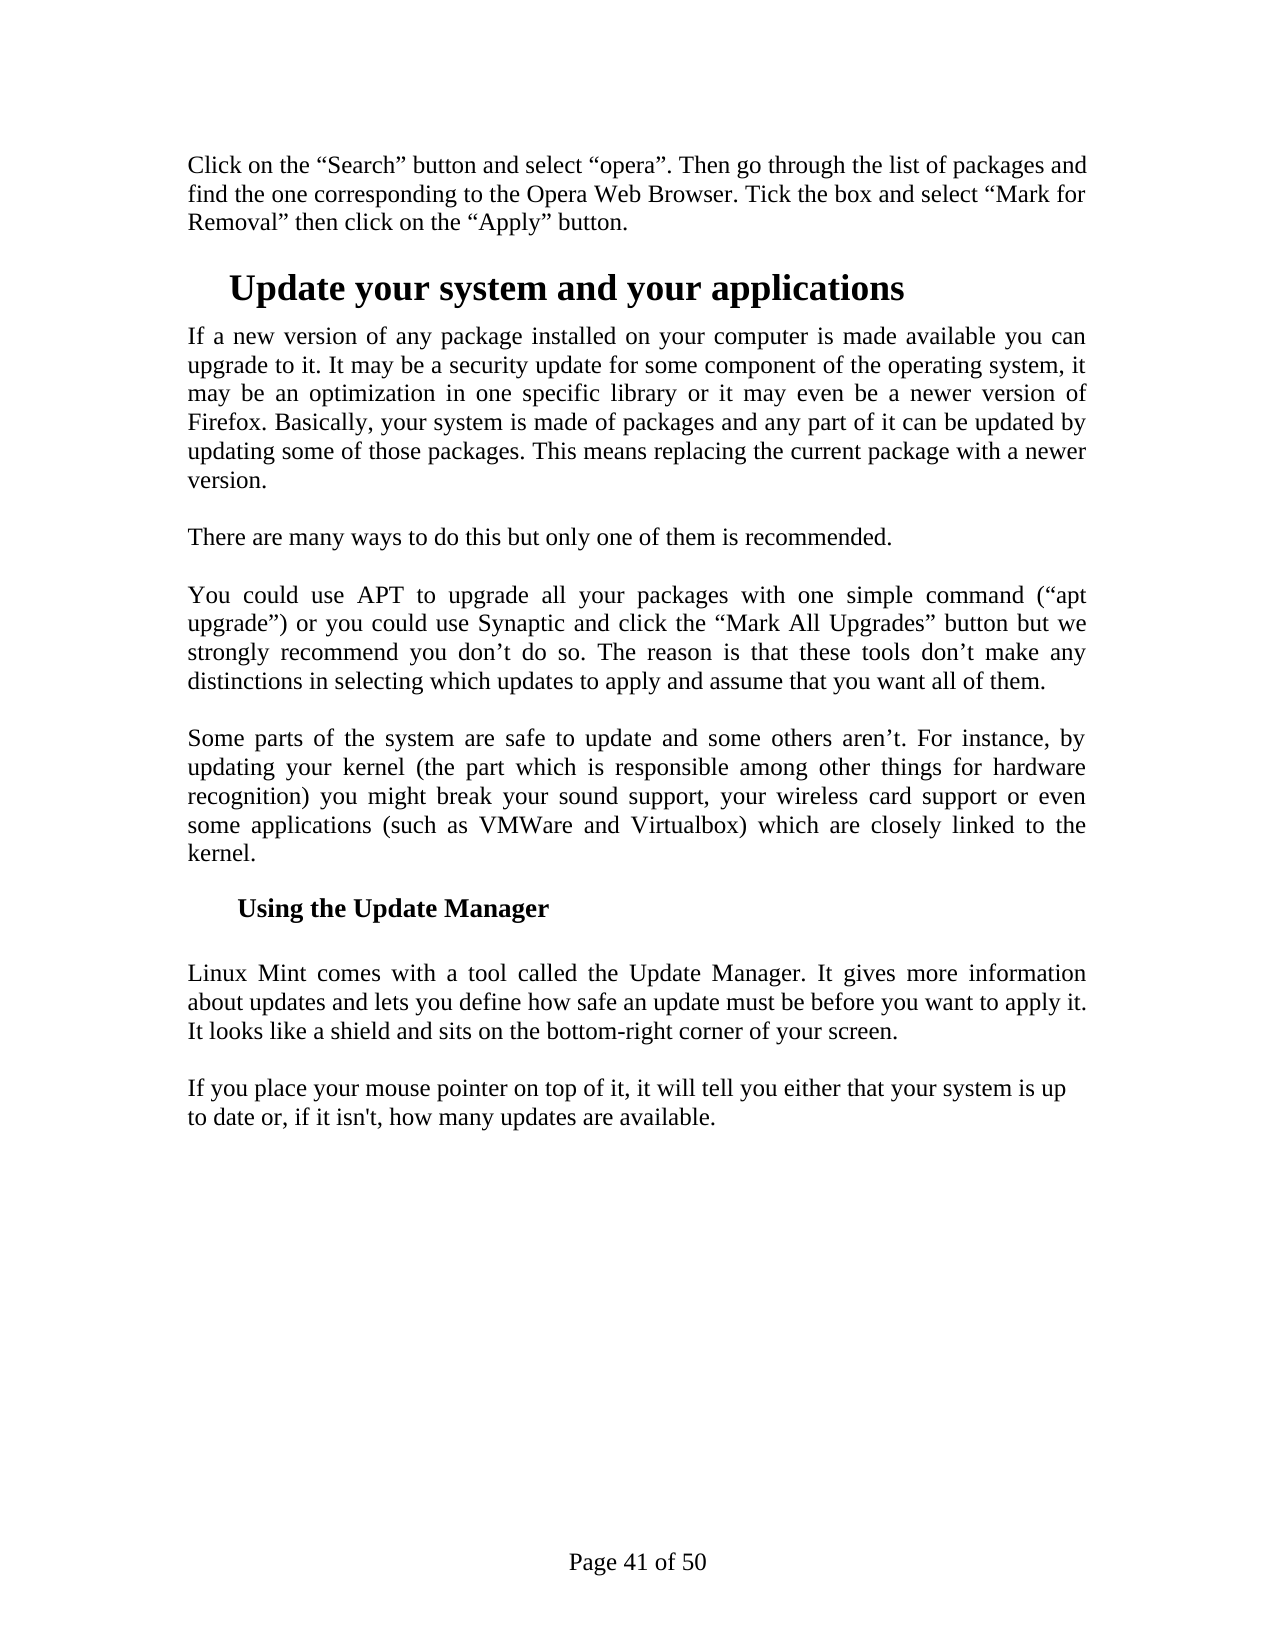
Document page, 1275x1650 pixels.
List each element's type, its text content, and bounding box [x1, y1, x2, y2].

text You could use APT to upgrade all your packages with one simple command (“apt upgrade”) or you could use Synaptic and click the “Mark All Upgrades” button but we strongly recommend you don’t do so. The reason is that these tools don’t make any distinctions in selecting which updates to apply and assume that you want all of them. [187, 580, 1087, 695]
subtitle Using the Update Manager [187, 892, 1087, 923]
text There are many ways to do this but only one of them is recommended. [187, 522, 1087, 551]
subtitle Update your system and your applications [187, 265, 1087, 308]
text If you place your mouse pointer on top of it, it will tell you either that your system is up to date or, if it isn't, how many updates are available. [187, 1073, 1087, 1131]
text Some parts of the system are safe to update and some others aren’t. For instance, by updating your kernel (the part which is responsible among other things for hardware recognition) you might break your sound support, your wireless card support or even some applications (such as VMWare and Virtualbox) which are closely linked to the kernel. [187, 723, 1087, 867]
text Click on the “Search” button and select “opera”. Then go through the list of packages and find the one corresponding to the Opera Web Browser. Tick the box and select “Mark for Removal” then click on the “Apply” button. [187, 150, 1087, 236]
text Linux Mint comes with a tool called the Update Manager. It gives more information about updates and lets you define how safe an update must be before you want to apply it. It looks like a shield and sits on the bottom-right corner of your screen. [187, 958, 1087, 1044]
